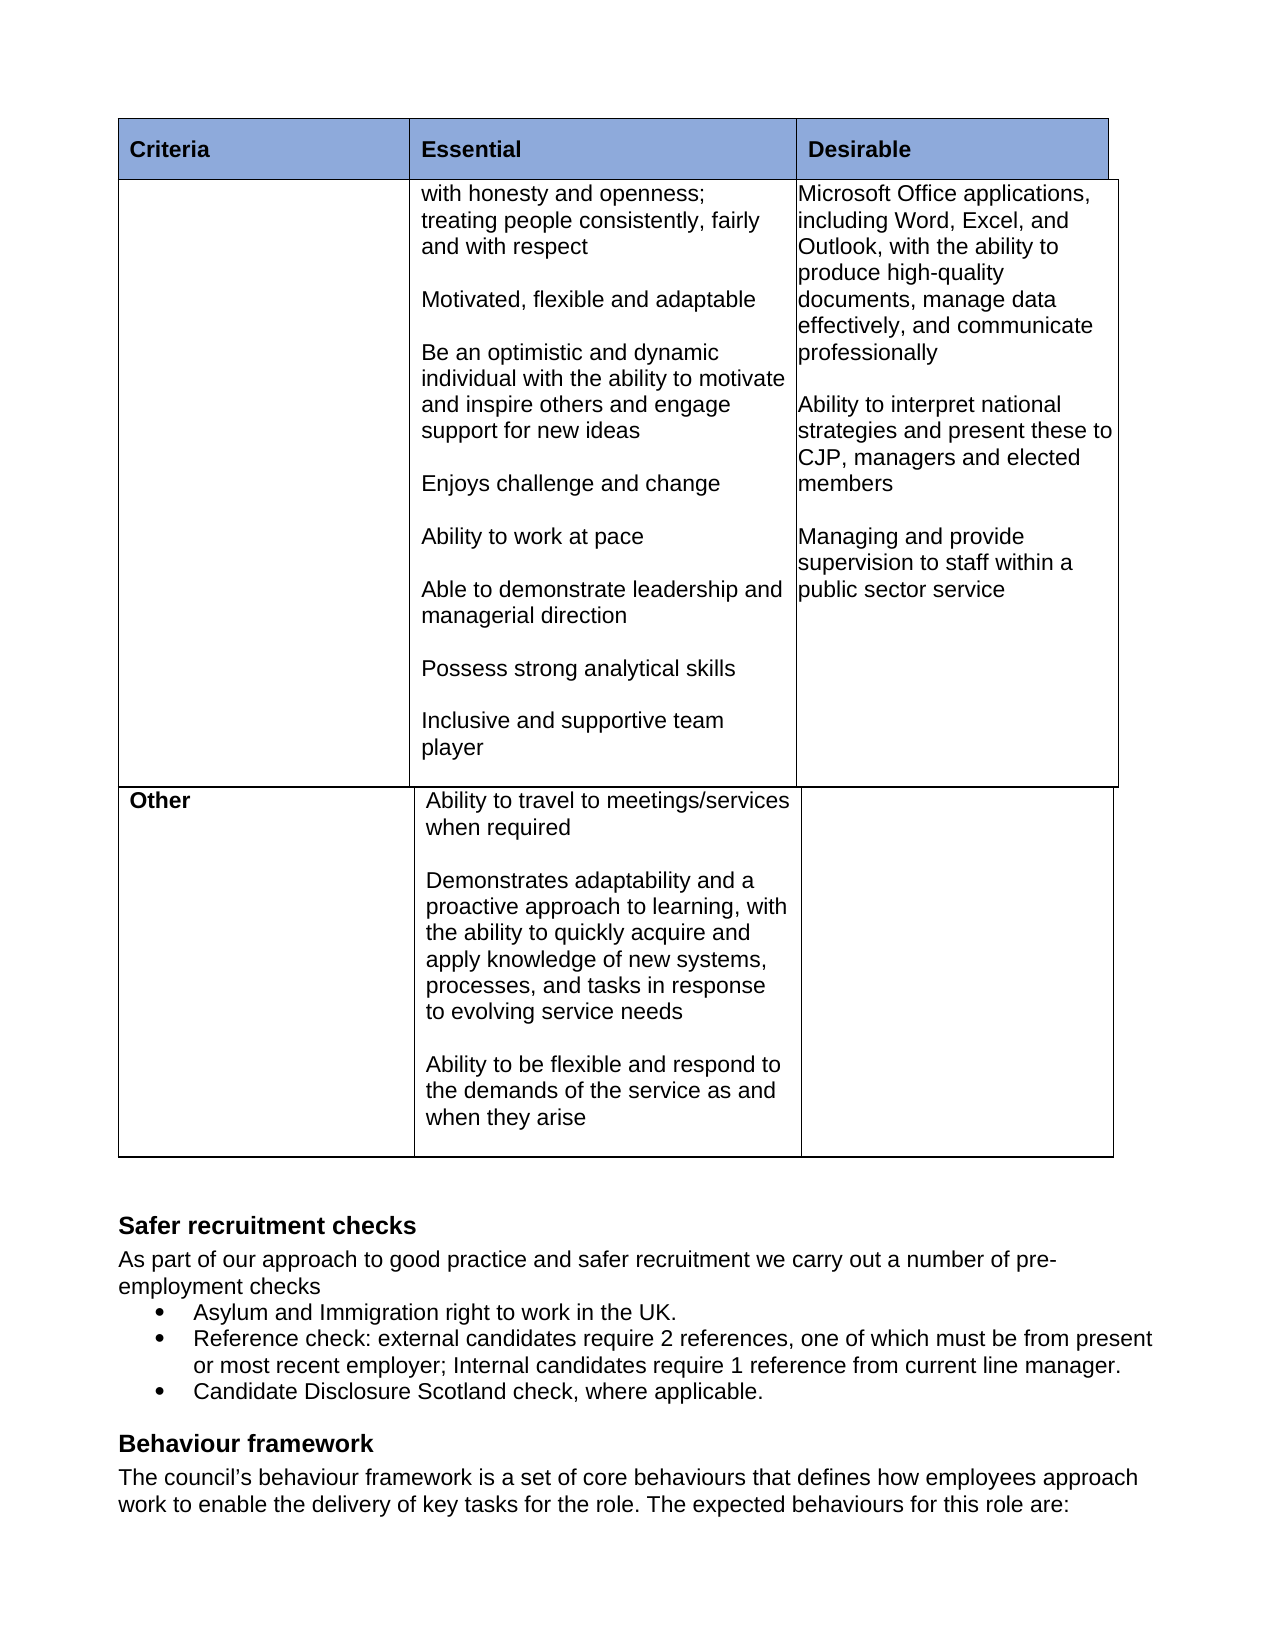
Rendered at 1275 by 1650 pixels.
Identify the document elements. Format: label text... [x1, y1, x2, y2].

table_header Criteria [119, 119, 409, 179]
table_cell Ability to travel to meetings/services when required Demonstrates adaptability and a proactive approach to learning, with the ability to quickly acquire and apply knowledge of new systems, processes, and tasks in response to evolving service needs Ability to be flexible and respond to the demands of the service as and when they arise [415, 788, 801, 1156]
list Reference check: external candidates require 2 references, one of which must be from present or most recent employer; Internal candidates require 1 reference from current line manager. [156, 1325, 1157, 1378]
table_header Essential [410, 119, 796, 179]
table_cell [802, 788, 1113, 1156]
list Candidate Disclosure Scotland check, where applicable. [156, 1378, 1157, 1404]
table_cell [1114, 788, 1119, 1156]
table_cell [119, 180, 409, 786]
table_header [1109, 118, 1119, 179]
table_cell with honesty and openness; treating people consistently, fairly and with respect Motivated, flexible and adaptable Be an optimistic and dynamic individual with the ability to motivate and inspire others and engage support for new ideas Enjoys challenge and change Ability to work at pace Able to demonstrate leadership and managerial direction Possess strong analytical skills Inclusive and supportive team player [410, 180, 796, 786]
subtitle Safer recruitment checks [118, 1182, 1157, 1240]
list Asylum and Immigration right to work in the UK. [156, 1299, 1157, 1325]
table_cell Other [119, 788, 414, 1156]
text As part of our approach to good practice and safer recruitment we carry out a number of pre-employment checks [118, 1246, 1157, 1299]
table_header Desirable [797, 119, 1108, 179]
subtitle Behaviour framework [118, 1429, 1157, 1458]
text The council’s behaviour framework is a set of core behaviours that defines how employees approach work to enable the delivery of key tasks for the role. The expected behaviours for this role are: [118, 1464, 1157, 1517]
table_cell Microsoft Office applications, including Word, Excel, and Outlook, with the ability to produce high-quality documents, manage data effectively, and communicate professionally Ability to interpret national strategies and present these to CJP, managers and elected members Managing and provide supervision to staff within a public sector service [797, 180, 1118, 786]
